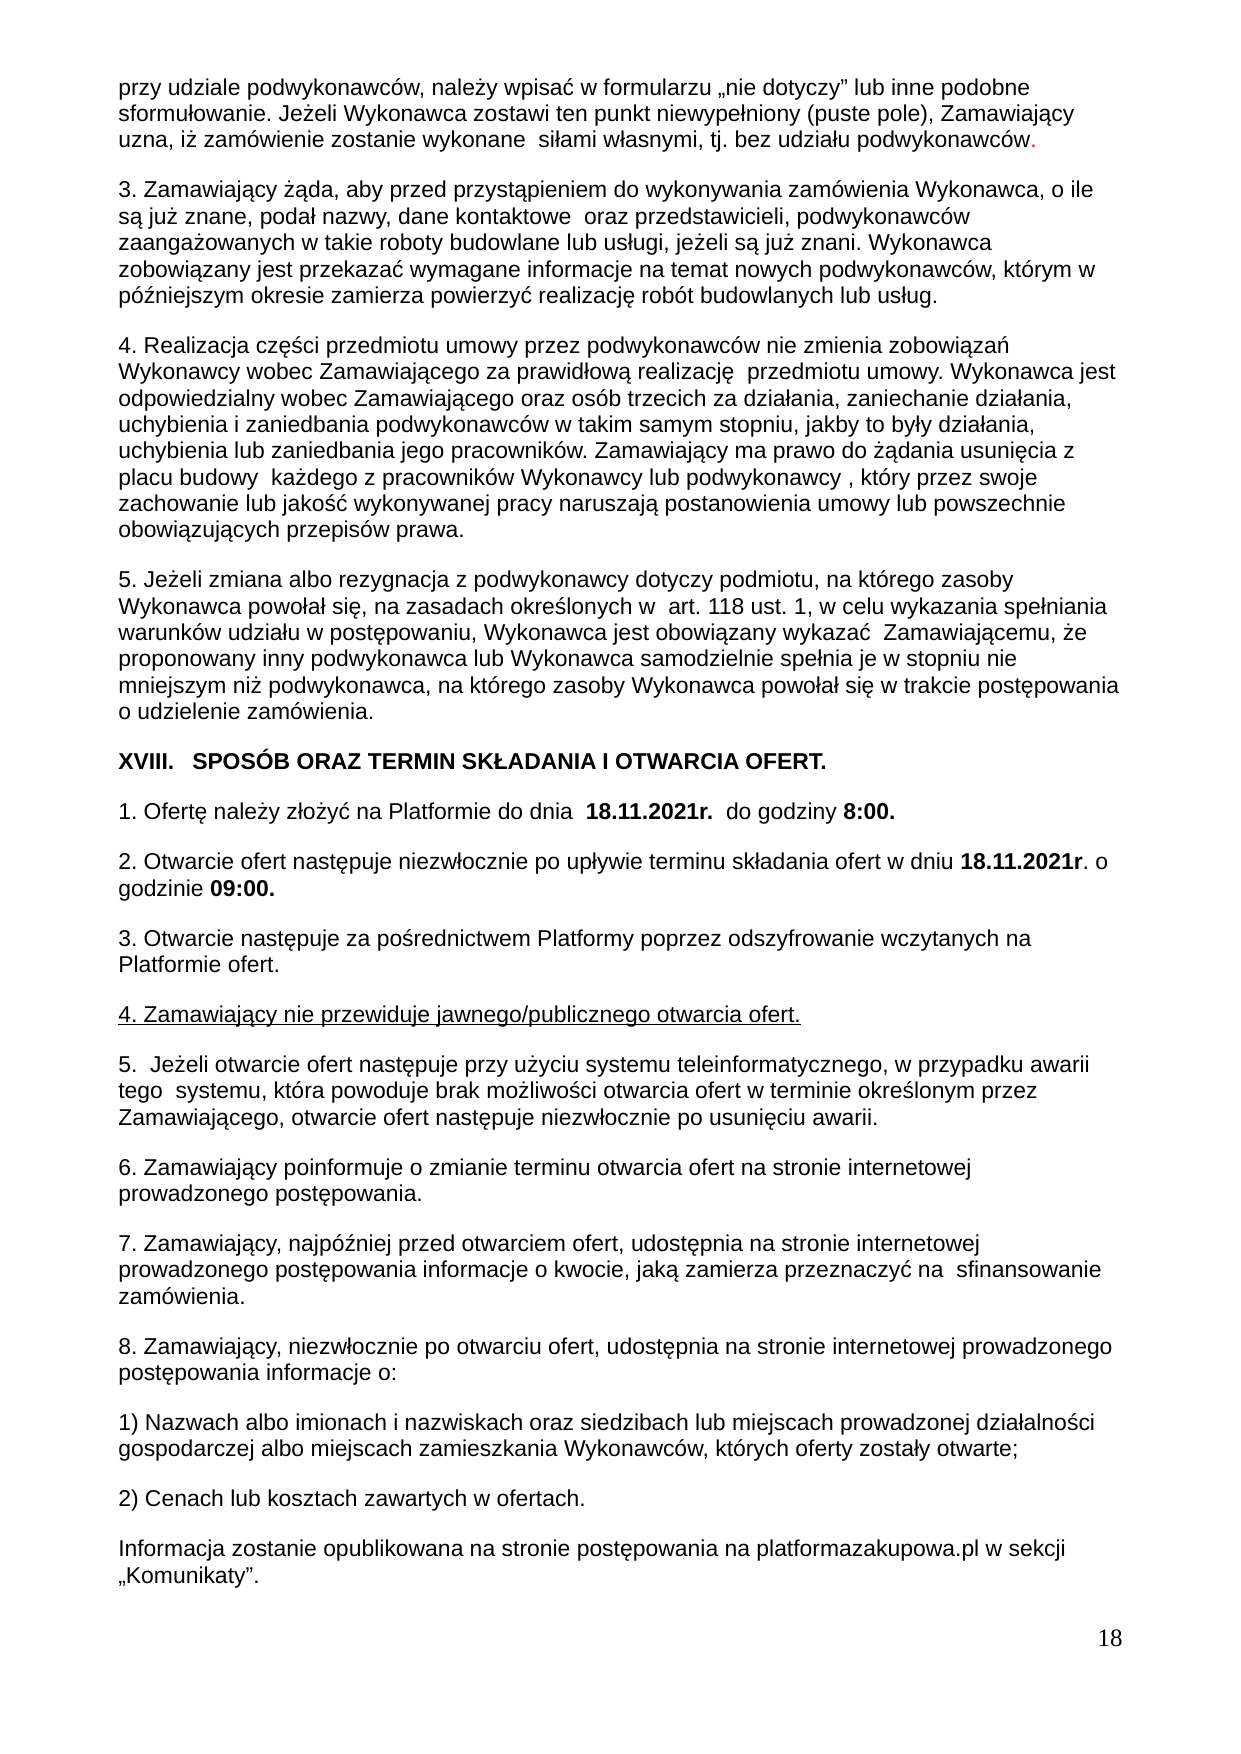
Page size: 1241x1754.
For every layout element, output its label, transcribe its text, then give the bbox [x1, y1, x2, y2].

text 5. Jeżeli zmiana albo rezygnacja z podwykonawcy dotyczy podmiotu, na którego zasoby Wykonawca powołał się, na zasadach określonych w art. 118 ust. 1, w celu wykazania spełniania warunków udziału w postępowaniu, Wykonawca jest obowiązany wykazać Zamawiającemu, że proponowany inny podwykonawca lub Wykonawca samodzielnie spełnia je w stopniu nie mniejszym niż podwykonawca, na którego zasoby Wykonawca powołał się w trakcie postępowania o udzielenie zamówienia. [118, 566, 1122, 724]
text 1) Nazwach albo imionach i nazwiskach oraz siedzibach lub miejscach prowadzonej działalności gospodarczej albo miejscach zamieszkania Wykonawców, których oferty zostały otwarte; [118, 1409, 1122, 1462]
text Informacja zostanie opublikowana na stronie postępowania na platformazakupowa.pl w sekcji „Komunikaty”. [118, 1535, 1122, 1588]
text 6. Zamawiający poinformuje o zmianie terminu otwarcia ofert na stronie internetowej prowadzonego postępowania. [118, 1153, 1122, 1206]
text 3. Zamawiający żąda, aby przed przystąpieniem do wykonywania zamówienia Wykonawca, o ile są już znane, podał nazwy, dane kontaktowe oraz przedstawicieli, podwykonawców zaangażowanych w takie roboty budowlane lub usługi, jeżeli są już znani. Wykonawca zobowiązany jest przekazać wymagane informacje na temat nowych podwykonawców, którym w późniejszym okresie zamierza powierzyć realizację robót budowlanych lub usług. [118, 176, 1122, 308]
text 2. Otwarcie ofert następuje niezwłocznie po upływie terminu składania ofert w dniu 18.11.2021r. o godzinie 09:00. [118, 848, 1122, 901]
text 5. Jeżeli otwarcie ofert następuje przy użyciu systemu teleinformatycznego, w przypadku awarii tego systemu, która powoduje brak możliwości otwarcia ofert w terminie określonym przez Zamawiającego, otwarcie ofert następuje niezwłocznie po usunięciu awarii. [118, 1051, 1122, 1130]
text 1. Ofertę należy złożyć na Platformie do dnia 18.11.2021r. do godziny 8:00. [118, 798, 1122, 824]
text XVIII. SPOSÓB ORAZ TERMIN SKŁADANIA I OTWARCIA OFERT. [118, 748, 1122, 774]
text 8. Zamawiający, niezwłocznie po otwarciu ofert, udostępnia na stronie internetowej prowadzonego postępowania informacje o: [118, 1333, 1122, 1385]
text przy udziale podwykonawców, należy wpisać w formularzu „nie dotyczy” lub inne podobne sformułowanie. Jeżeli Wykonawca zostawi ten punkt niewypełniony (puste pole), Zamawiający uzna, iż zamówienie zostanie wykonane siłami własnymi, tj. bez udziału podwykonawców. [118, 74, 1122, 153]
text 4. Realizacja części przedmiotu umowy przez podwykonawców nie zmienia zobowiązań Wykonawcy wobec Zamawiającego za prawidłową realizację przedmiotu umowy. Wykonawca jest odpowiedzialny wobec Zamawiającego oraz osób trzecich za działania, zaniechanie działania, uchybienia i zaniedbania podwykonawców w takim samym stopniu, jakby to były działania, uchybienia lub zaniedbania jego pracowników. Zamawiający ma prawo do żądania usunięcia z placu budowy każdego z pracowników Wykonawcy lub podwykonawcy , który przez swoje zachowanie lub jakość wykonywanej pracy naruszają postanowienia umowy lub powszechnie obowiązujących przepisów prawa. [118, 332, 1122, 543]
text 3. Otwarcie następuje za pośrednictwem Platformy poprzez odszyfrowanie wczytanych na Platformie ofert. [118, 924, 1122, 977]
text 2) Cenach lub kosztach zawartych w ofertach. [118, 1485, 1122, 1512]
text 7. Zamawiający, najpóźniej przed otwarciem ofert, udostępnia na stronie internetowej prowadzonego postępowania informacje o kwocie, jaką zamierza przeznaczyć na sfinansowanie zamówienia. [118, 1230, 1122, 1309]
text 4. Zamawiający nie przewiduje jawnego/publicznego otwarcia ofert. [118, 1001, 1122, 1027]
